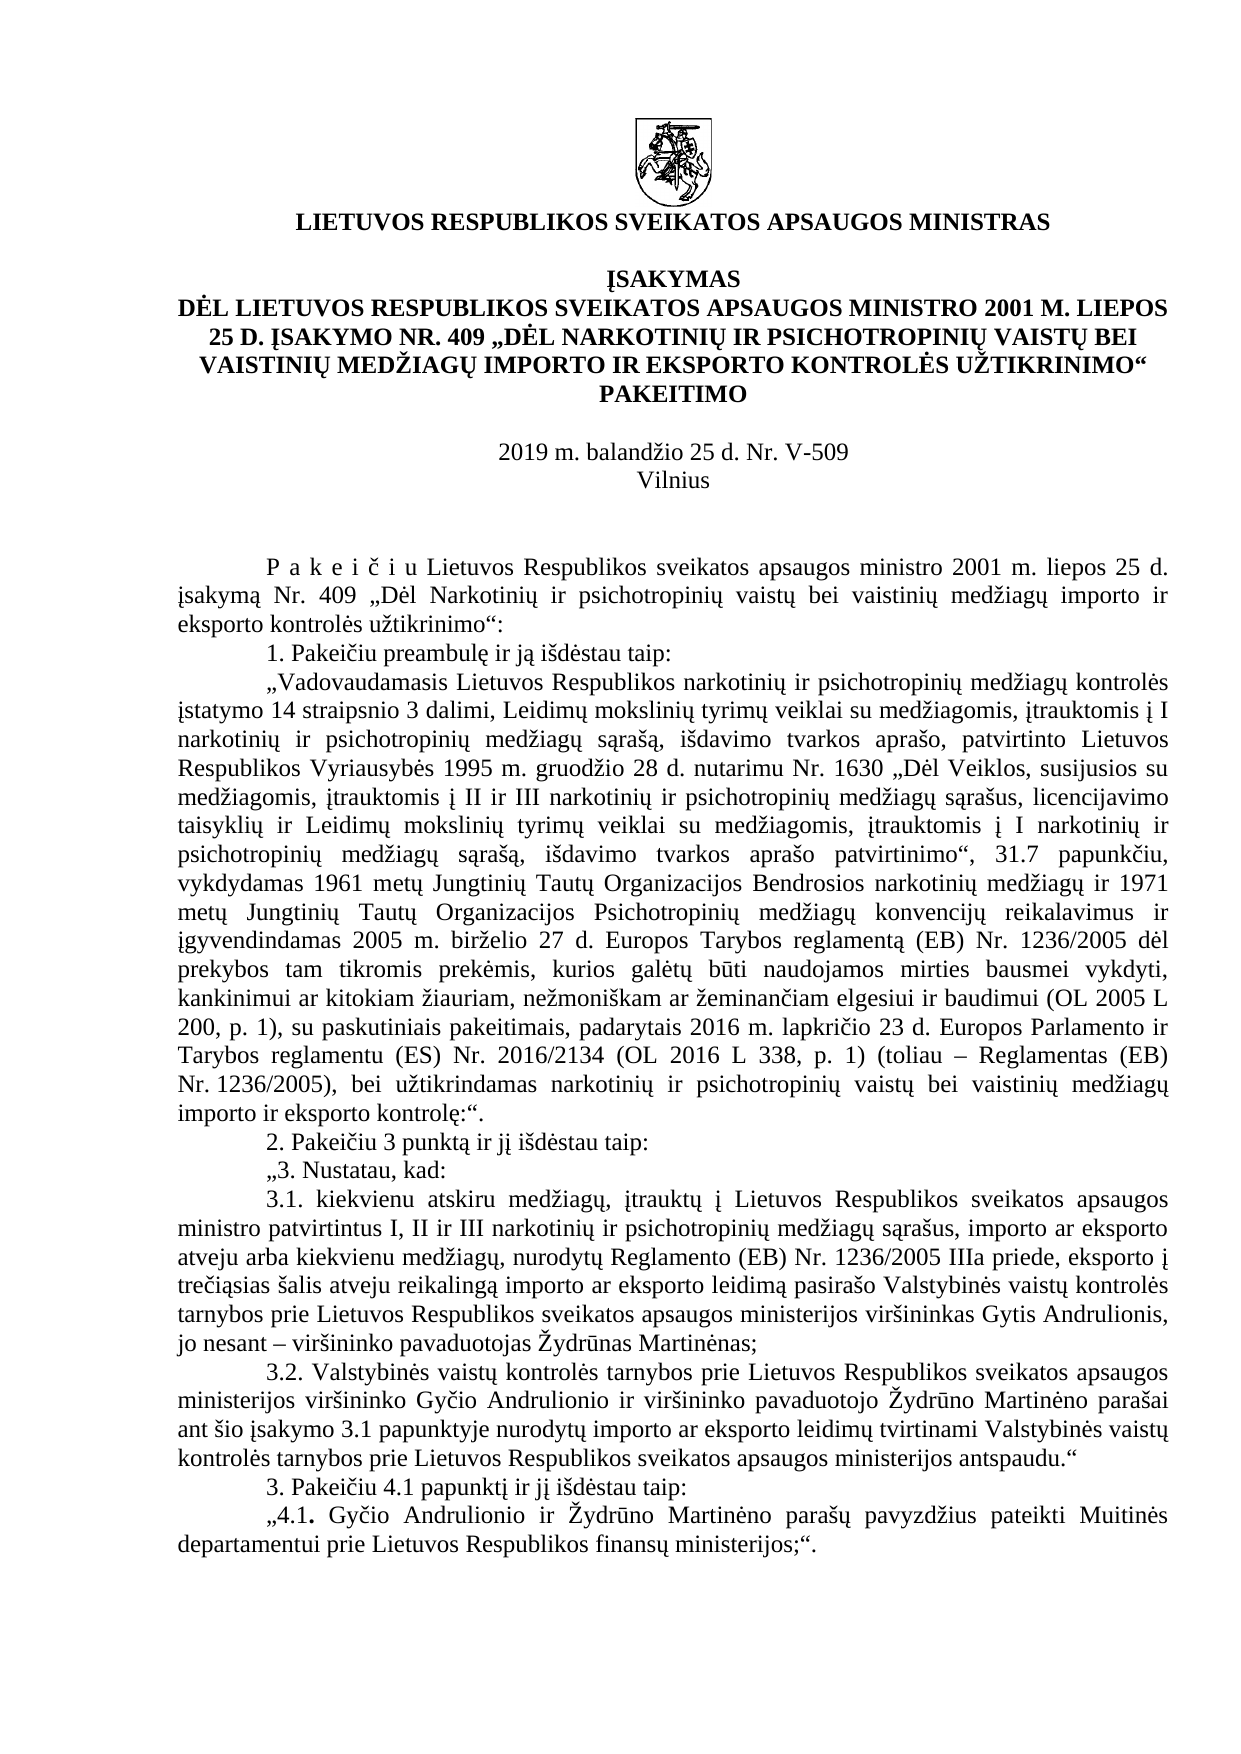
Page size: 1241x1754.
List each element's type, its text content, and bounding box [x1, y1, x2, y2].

text ĮSAKYMAS [177, 264, 1169, 293]
text 3.2. Valstybinės vaistų kontrolės tarnybos prie Lietuvos Respublikos sveikatos apsaugos ministerijos viršininko Gyčio Andrulionio ir viršininko pavaduotojo Žydrūno Martinėno parašai ant šio įsakymo 3.1 papunktyje nurodytų importo ar eksporto leidimų tvirtinami Valstybinės vaistų kontrolės tarnybos prie Lietuvos Respublikos sveikatos apsaugos ministerijos antspaudu.“ [177, 1357, 1169, 1472]
text „3. Nustatau, kad: [177, 1156, 1169, 1184]
text LIETUVOS RESPUBLIKOS SVEIKATOS APSAUGOS MINISTRAS [177, 207, 1169, 236]
text P a k e i č i u Lietuvos Respublikos sveikatos apsaugos ministro 2001 m. liepos 25 d. įsakymą Nr. 409 „Dėl Narkotinių ir psichotropinių vaistų bei vaistinių medžiagų importo ir eksporto kontrolės užtikrinimo“: [177, 552, 1169, 638]
text „Vadovaudamasis Lietuvos Respublikos narkotinių ir psichotropinių medžiagų kontrolės įstatymo 14 straipsnio 3 dalimi, Leidimų mokslinių tyrimų veiklai su medžiagomis, įtrauktomis į I narkotinių ir psichotropinių medžiagų sąrašą, išdavimo tvarkos aprašo, patvirtinto Lietuvos Respublikos Vyriausybės 1995 m. gruodžio 28 d. nutarimu Nr. 1630 „Dėl Veiklos, susijusios su medžiagomis, įtrauktomis į II ir III narkotinių ir psichotropinių medžiagų sąrašus, licencijavimo taisyklių ir Leidimų mokslinių tyrimų veiklai su medžiagomis, įtrauktomis į I narkotinių ir psichotropinių medžiagų sąrašą, išdavimo tvarkos aprašo patvirtinimo“, 31.7 papunkčiu, vykdydamas 1961 metų Jungtinių Tautų Organizacijos Bendrosios narkotinių medžiagų ir 1971 metų Jungtinių Tautų Organizacijos Psichotropinių medžiagų konvencijų reikalavimus ir įgyvendindamas 2005 m. birželio 27 d. Europos Tarybos reglamentą (EB) Nr. 1236/2005 dėl prekybos tam tikromis prekėmis, kurios galėtų būti naudojamos mirties bausmei vykdyti, kankinimui ar kitokiam žiauriam, nežmoniškam ar žeminančiam elgesiui ir baudimui (OL 2005 L 200, p. 1), su paskutiniais pakeitimais, padarytais 2016 m. lapkričio 23 d. Europos Parlamento ir Tarybos reglamentu (ES) Nr. 2016/2134 (OL 2016 L 338, p. 1) (toliau – Reglamentas (EB) Nr. 1236/2005), bei užtikrindamas narkotinių ir psichotropinių vaistų bei vaistinių medžiagų importo ir eksporto kontrolę:“. [177, 667, 1169, 1127]
text DĖL LIETUVOS RESPUBLIKOS SVEIKATOS APSAUGOS MINISTRO 2001 M. LIEPOS 25 D. ĮSAKYMO NR. 409 „DĖL NARKOTINIŲ IR PSICHOTROPINIŲ VAISTŲ BEI VAISTINIŲ MEDŽIAGŲ IMPORTO IR EKSPORTO KONTROLĖS UŽTIKRINIMO“ PAKEITIMO [177, 293, 1169, 408]
text Vilnius [177, 466, 1169, 494]
text 3. Pakeičiu 4.1 papunktį ir jį išdėstau taip: [177, 1472, 1169, 1501]
text 1. Pakeičiu preambulę ir ją išdėstau taip: [177, 638, 1169, 667]
text „4.1. Gyčio Andrulionio ir Žydrūno Martinėno parašų pavyzdžius pateikti Muitinės departamentui prie Lietuvos Respublikos finansų ministerijos;“. [177, 1501, 1169, 1558]
text 2. Pakeičiu 3 punktą ir jį išdėstau taip: [177, 1127, 1169, 1156]
text 3.1. kiekvienu atskiru medžiagų, įtrauktų į Lietuvos Respublikos sveikatos apsaugos ministro patvirtintus I, II ir III narkotinių ir psichotropinių medžiagų sąrašus, importo ar eksporto atveju arba kiekvienu medžiagų, nurodytų Reglamento (EB) Nr. 1236/2005 IIIa priede, eksporto į trečiąsias šalis atveju reikalingą importo ar eksporto leidimą pasirašo Valstybinės vaistų kontrolės tarnybos prie Lietuvos Respublikos sveikatos apsaugos ministerijos viršininkas Gytis Andrulionis, jo nesant – viršininko pavaduotojas Žydrūnas Martinėnas; [177, 1184, 1169, 1357]
text 2019 m. balandžio 25 d. Nr. V-509 [177, 437, 1169, 466]
